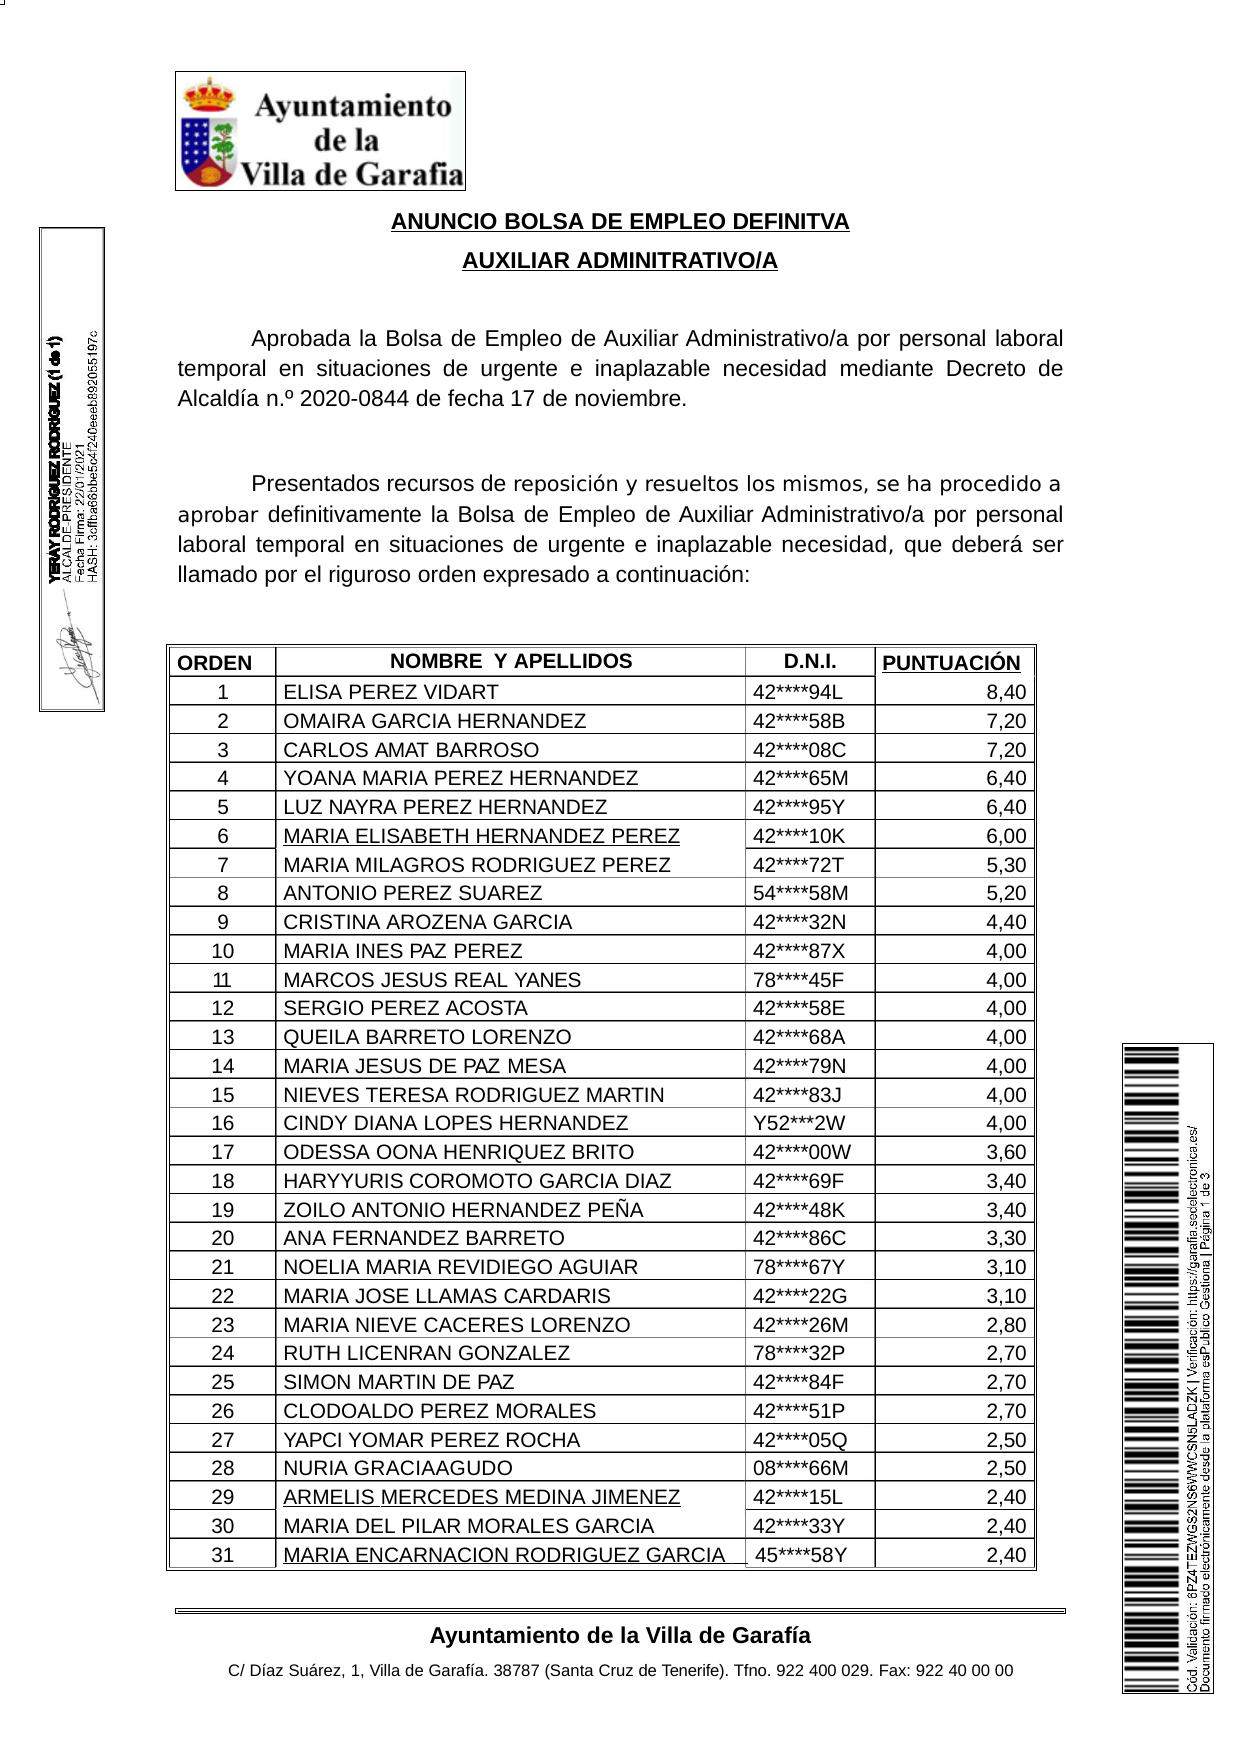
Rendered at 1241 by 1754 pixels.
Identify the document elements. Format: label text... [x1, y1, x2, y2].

text 78****45F [753, 968, 876, 992]
text 29 [211, 1486, 259, 1509]
text 08****66M [753, 1457, 876, 1480]
text MARIA NIEVE CACERES LORENZO [283, 1313, 660, 1337]
text 3,30 [986, 1227, 1052, 1250]
text 7 [217, 853, 254, 877]
text 15 [211, 1083, 259, 1107]
text 4,00 [986, 1055, 1052, 1078]
text 21 [211, 1256, 259, 1279]
text aprobar definitivamente la Bolsa de Empleo de Auxiliar Administrativo/a por personal [177, 502, 1088, 527]
text 5,20 [986, 882, 1052, 905]
text 3,10 [986, 1285, 1052, 1308]
text 9 [217, 911, 254, 934]
text 78****32P [753, 1342, 876, 1365]
text CLODOALDO PEREZ MORALES [283, 1400, 621, 1423]
text 4,00 [986, 940, 1052, 963]
text 42****83J [753, 1083, 876, 1107]
text SERGIO PEREZ ACOSTA [283, 997, 606, 1020]
text ANTONIO PEREZ SUAREZ [283, 882, 703, 905]
text MARIA INES PAZ PEREZ [283, 940, 547, 963]
text MARIA ELISABETH HERNANDEZ PEREZ [283, 825, 703, 848]
text Alcaldía n.º 2020-0844 de fecha 17 de noviembre. [177, 386, 1088, 412]
text 25 [211, 1371, 259, 1394]
text 42****10K [753, 825, 876, 848]
text 30 [211, 1515, 259, 1538]
text 6 [217, 825, 254, 848]
text 54****58M [753, 882, 876, 905]
text D.N.I. [783, 650, 862, 673]
text ANA FERNANDEZ BARRETO [283, 1227, 697, 1250]
text 2,70 [986, 1371, 1052, 1394]
text 3,60 [986, 1141, 1052, 1164]
text 11 [212, 968, 260, 992]
text Presentados recursos de reposición y resueltos los mismos, se ha procedido a [251, 471, 1088, 497]
text Ayuntamiento de la Villa de Garafía [429, 1623, 836, 1648]
text 42****26M [753, 1313, 876, 1337]
text 4,40 [986, 911, 1052, 934]
text 14 [211, 1055, 259, 1078]
text 42****58B [753, 710, 876, 733]
text Y52***2W [753, 1112, 876, 1135]
text 6,40 [986, 767, 1052, 790]
text 26 [211, 1400, 259, 1423]
text CRISTINA AROZENA GARCIA [283, 911, 594, 934]
picture [1123, 1044, 1213, 1693]
text 42****72T [753, 853, 876, 877]
text 42****65M [753, 767, 876, 790]
text 4,00 [986, 1083, 1052, 1107]
text 17 [211, 1141, 259, 1164]
text 42****87X [753, 940, 876, 963]
text 3,10 [986, 1256, 1052, 1279]
text 78****67Y [753, 1256, 876, 1279]
text 3,40 [986, 1198, 1052, 1222]
text llamado por el riguroso orden expresado a continuación: [177, 562, 1088, 588]
text 42****58E [753, 997, 876, 1020]
text ZOILO ANTONIO HERNANDEZ PEÑA [283, 1198, 697, 1222]
text 3,40 [986, 1170, 1052, 1193]
text 42****68A [753, 1026, 876, 1049]
text 4 [217, 767, 254, 790]
picture [167, 645, 1036, 1570]
text 7,20 [986, 738, 1052, 762]
text 13 [211, 1026, 259, 1049]
text SIMON MARTIN DE PAZ [283, 1371, 541, 1394]
text laboral temporal en situaciones de urgente e inaplazable necesidad, que deberá ser [177, 532, 1088, 557]
text 42****51P [753, 1400, 876, 1423]
text CARLOS AMAT BARROSO [283, 738, 609, 762]
text 20 [211, 1227, 259, 1250]
text PUNTUACIÓN [882, 652, 1052, 675]
text 12 [211, 997, 259, 1020]
text 2,40 [986, 1515, 1052, 1538]
text NIEVES TERESA RODRIGUEZ MARTIN [283, 1083, 697, 1107]
text 8 [217, 882, 254, 905]
text RUTH LICENRAN GONZALEZ [283, 1342, 660, 1365]
text YOANA MARIA PEREZ HERNANDEZ [283, 767, 703, 790]
picture [176, 1609, 1065, 1613]
text ODESSA OONA HENRIQUEZ BRITO [283, 1141, 697, 1164]
text 42****69F [753, 1170, 876, 1193]
text 10 [211, 940, 259, 963]
text 24 [211, 1342, 259, 1365]
text 42****32N [753, 911, 876, 934]
picture [176, 72, 465, 190]
text OMAIRA GARCIA HERNANDEZ [283, 710, 609, 733]
text AUXILIAR ADMINITRATIVO/A [462, 248, 875, 273]
text MARCOS JESUS REAL YANES [283, 968, 606, 992]
text NOELIA MARIA REVIDIEGO AGUIAR [283, 1256, 660, 1279]
text 5 [217, 796, 254, 819]
text 42****94L [753, 681, 876, 704]
text 3 [217, 738, 254, 762]
text 42****33Y [753, 1515, 876, 1538]
text 2,70 [986, 1342, 1052, 1365]
text 2,50 [986, 1428, 1052, 1452]
text 16 [211, 1112, 259, 1135]
text 28 [211, 1457, 259, 1480]
text 42****00W [753, 1141, 876, 1164]
text 1 [217, 681, 254, 704]
text 6,40 [986, 796, 1052, 819]
text 2,80 [986, 1313, 1052, 1337]
text 42****08C [753, 738, 876, 762]
text 23 [211, 1313, 259, 1337]
text HARYYURIS COROMOTO GARCIA DIAZ [283, 1170, 697, 1193]
text 42****48K [753, 1198, 876, 1222]
text ELISA PEREZ VIDART [283, 681, 656, 704]
text MARIA DEL PILAR MORALES GARCIA [283, 1515, 703, 1538]
text 4,00 [986, 968, 1052, 992]
text 2,70 [986, 1400, 1052, 1423]
text NOMBRE Y APELLIDOS [390, 650, 656, 673]
text 2,40 [986, 1486, 1052, 1509]
text 2,50 [986, 1457, 1052, 1480]
text temporal en situaciones de urgente e inaplazable necesidad mediante Decreto de [177, 356, 1088, 381]
text 42****95Y [753, 796, 876, 819]
text CINDY DIANA LOPES HERNANDEZ [283, 1112, 697, 1135]
text NURIA GRACIAAGUDO [283, 1457, 621, 1480]
text MARIA MILAGROS RODRIGUEZ PEREZ [283, 853, 703, 877]
text Aprobada la Bolsa de Empleo de Auxiliar Administrativo/a por personal laboral [251, 326, 1088, 351]
text 2,40 [986, 1543, 1052, 1567]
text YAPCI YOMAR PEREZ ROCHA [283, 1428, 621, 1452]
text 6,00 [986, 825, 1052, 848]
text 18 [211, 1170, 259, 1193]
text QUEILA BARRETO LORENZO [283, 1026, 596, 1049]
text 42****79N [753, 1055, 876, 1078]
text 4,00 [986, 1026, 1052, 1049]
text MARIA JESUS DE PAZ MESA [283, 1055, 596, 1078]
text 4,00 [986, 1112, 1052, 1135]
text 42****15L [753, 1486, 876, 1509]
text ANUNCIO BOLSA DE EMPLEO DEFINITVA [391, 209, 875, 234]
picture [40, 228, 104, 711]
text ORDEN [177, 652, 277, 675]
text 27 [211, 1428, 259, 1452]
text C/ Díaz Suárez, 1, Villa de Garafía. 38787 (Santa Cruz de Tenerife). Tfno. 922 400 029. Fax: 922 40 00 00 [228, 1662, 1037, 1680]
text MARIA JOSE LLAMAS CARDARIS [283, 1285, 660, 1308]
text ARMELIS MERCEDES MEDINA JIMENEZ [283, 1486, 703, 1509]
text 19 [211, 1198, 259, 1222]
text LUZ NAYRA PEREZ HERNANDEZ [283, 796, 703, 819]
text 42****05Q [753, 1428, 876, 1452]
text 8,40 [986, 681, 1052, 704]
text 42****84F [753, 1371, 876, 1394]
text 2 [217, 710, 254, 733]
text 42****86C [753, 1227, 876, 1250]
text 5,30 [986, 853, 1052, 877]
text 4,00 [986, 997, 1052, 1020]
text 31 [211, 1543, 259, 1567]
text MARIA ENCARNACION RODRIGUEZ GARCIA 45****58Y [283, 1543, 870, 1567]
text 22 [211, 1285, 259, 1308]
text 7,20 [986, 710, 1052, 733]
text 42****22G [753, 1285, 876, 1308]
